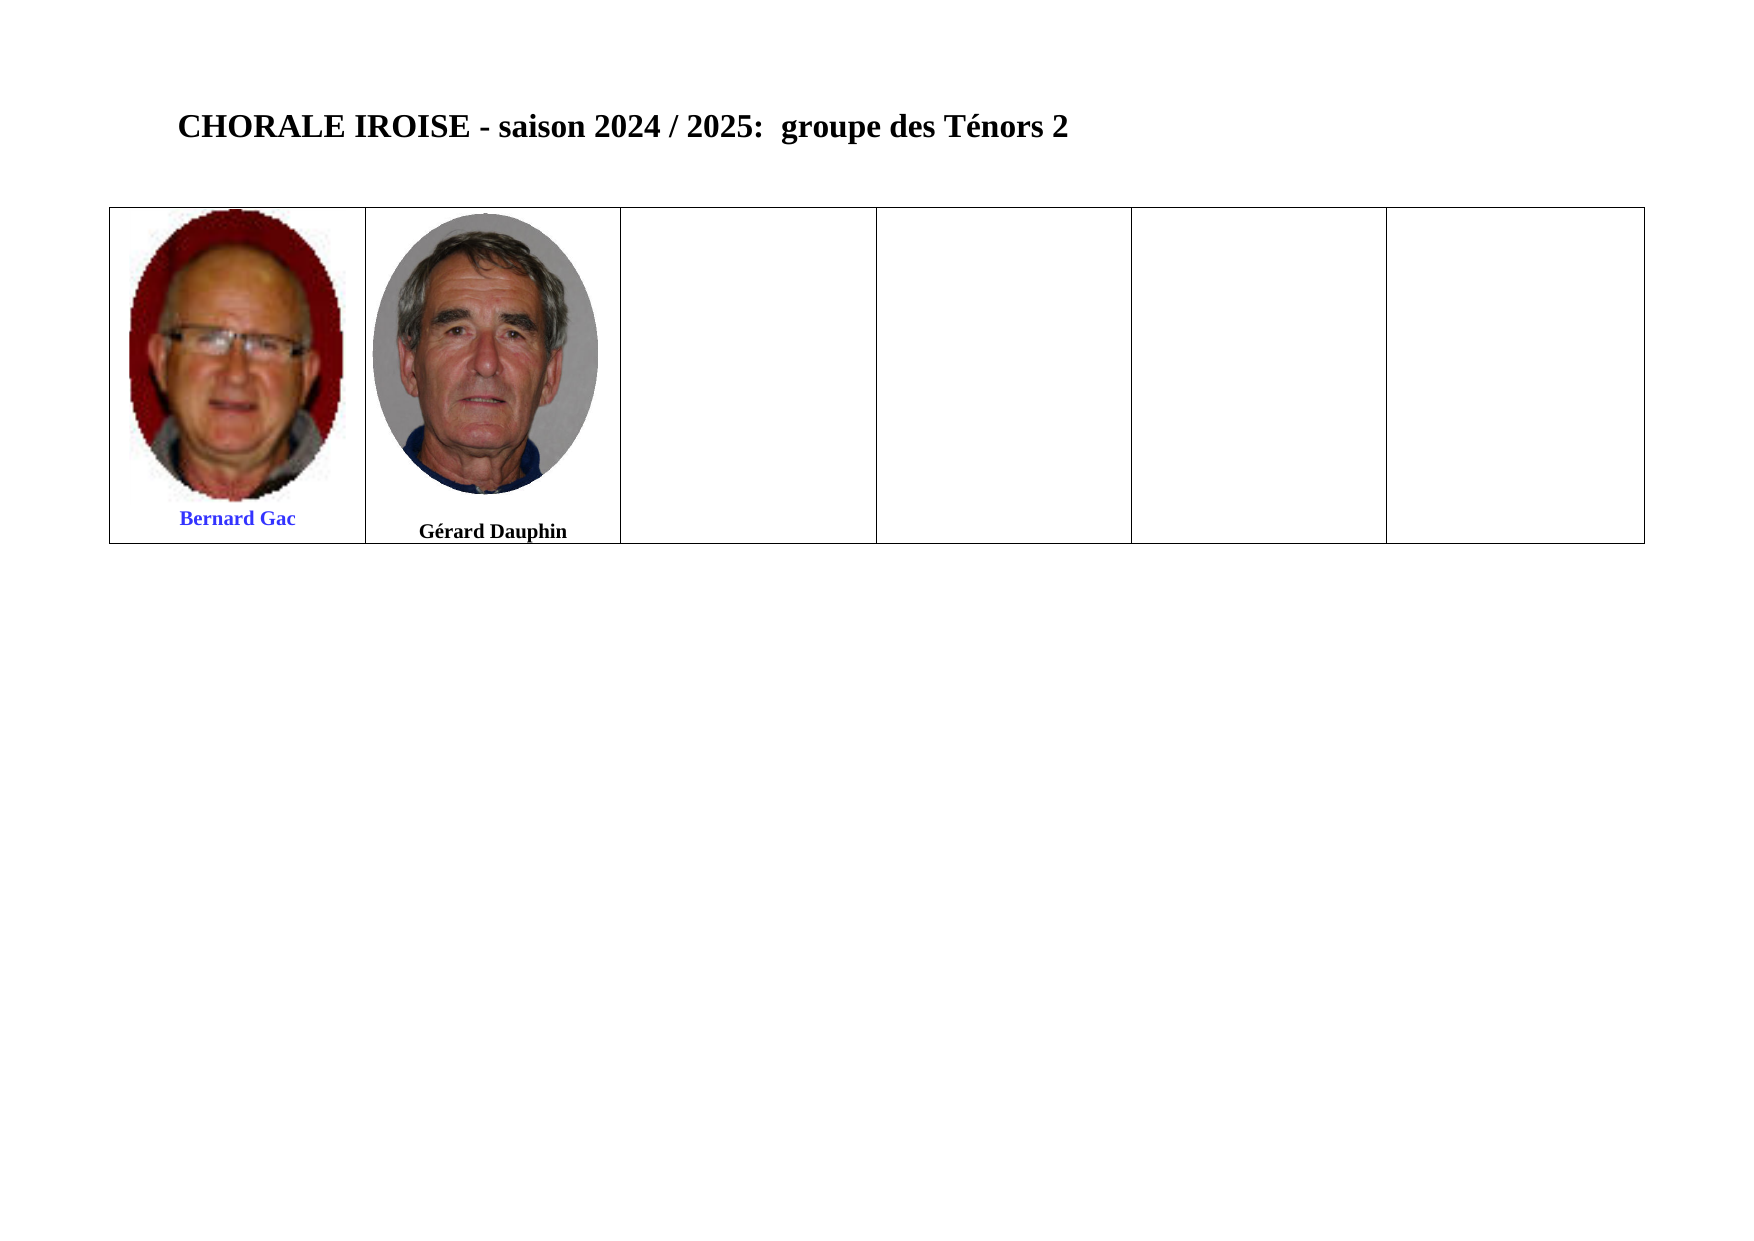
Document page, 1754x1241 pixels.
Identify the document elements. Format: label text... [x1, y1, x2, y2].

table_header Gérard Dauphin [366, 208, 620, 543]
subtitle CHORALE IROISE - saison 2024 / 2025: groupe des Ténors 2 [177, 106, 1577, 145]
table_header [877, 208, 1131, 543]
table_header [1132, 208, 1386, 543]
picture [372, 213, 598, 495]
table_header Bernard Gac [110, 208, 365, 543]
table_header [1387, 208, 1644, 543]
table_header [621, 208, 876, 543]
picture [129, 209, 346, 505]
